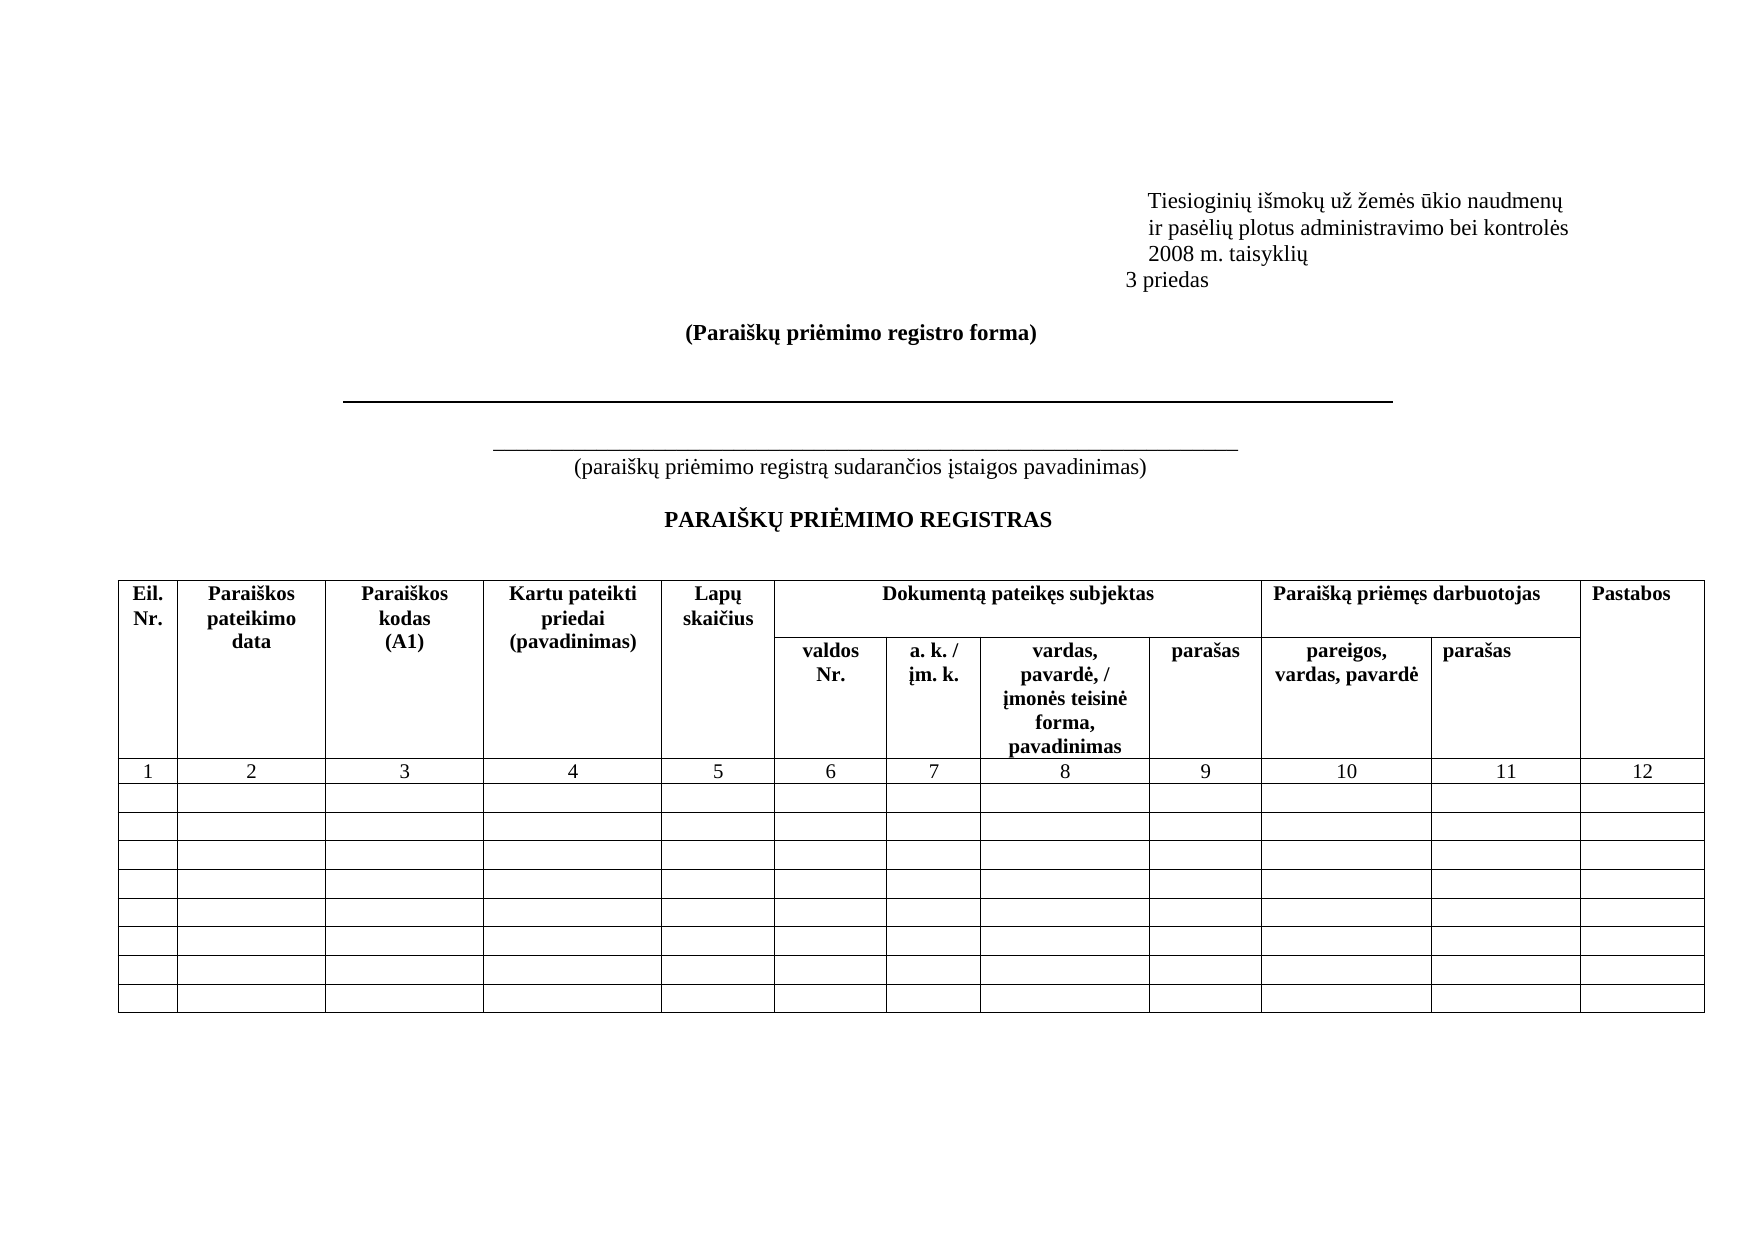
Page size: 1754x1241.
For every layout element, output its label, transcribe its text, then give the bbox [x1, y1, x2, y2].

table_header Lapų skaičius [662, 581, 774, 758]
table_cell [662, 985, 774, 1012]
table_cell [484, 927, 661, 955]
table_cell [775, 813, 886, 840]
table_cell [887, 985, 980, 1012]
table_cell [119, 870, 177, 898]
table_cell [662, 899, 774, 926]
text 2008 m. taisyklių [118, 240, 1604, 266]
table_cell [662, 784, 774, 812]
table_cell [484, 813, 661, 840]
table_cell [662, 956, 774, 983]
table_cell [1262, 985, 1431, 1012]
table_cell [119, 813, 177, 840]
table_cell [1432, 784, 1580, 812]
table_cell [1262, 784, 1431, 812]
table_cell [119, 841, 177, 869]
table_cell [484, 784, 661, 812]
table_cell [1150, 870, 1261, 898]
table_cell [775, 956, 886, 983]
table_cell [484, 841, 661, 869]
table_cell [981, 784, 1149, 812]
table_cell 4 [484, 759, 661, 783]
table_cell [1150, 899, 1261, 926]
table_cell [178, 927, 325, 955]
table_cell parašas [1150, 638, 1261, 758]
table_cell [1150, 813, 1261, 840]
table_cell [1432, 870, 1580, 898]
table_header Kartu pateikti priedai (pavadinimas) [484, 581, 661, 758]
table_cell 12 [1581, 759, 1704, 783]
table_header Dokumentą pateikęs subjektas [775, 581, 1261, 637]
table_cell [775, 927, 886, 955]
table_cell [1150, 784, 1261, 812]
table_cell [119, 899, 177, 926]
table_cell [1262, 899, 1431, 926]
table_cell [1581, 985, 1704, 1012]
table_header Paraiškos kodas (A1) [326, 581, 483, 758]
table_cell pareigos, vardas, pavardė [1262, 638, 1431, 758]
table_cell [662, 870, 774, 898]
table_cell 6 [775, 759, 886, 783]
table_cell [981, 927, 1149, 955]
table_cell [484, 956, 661, 983]
table_cell [775, 899, 886, 926]
table_cell [981, 841, 1149, 869]
table_cell 1 [119, 759, 177, 783]
table_cell [1262, 841, 1431, 869]
table_cell valdos Nr. [775, 638, 886, 758]
table_cell [119, 927, 177, 955]
table_cell [1262, 813, 1431, 840]
text PARAIŠKŲ PRIĖMIMO REGISTRAS [118, 506, 1604, 532]
table_cell parašas [1432, 638, 1580, 758]
table_cell [484, 899, 661, 926]
table_cell [1581, 841, 1704, 869]
table_cell [326, 813, 483, 840]
table_cell [326, 927, 483, 955]
table_cell [887, 813, 980, 840]
table_cell [119, 956, 177, 983]
table_cell [1432, 985, 1580, 1012]
table_header Pastabos [1581, 581, 1704, 758]
table_cell [887, 784, 980, 812]
table_cell 3 [326, 759, 483, 783]
table_cell [981, 956, 1149, 983]
table_cell 2 [178, 759, 325, 783]
text 3 priedas [118, 266, 1604, 293]
text _________________________________________________________________ [418, 427, 1604, 453]
table_cell [887, 956, 980, 983]
table_cell [1432, 813, 1580, 840]
table_cell [326, 784, 483, 812]
table_cell [662, 813, 774, 840]
table_cell 5 [662, 759, 774, 783]
table_cell [326, 841, 483, 869]
table_cell a. k. / įm. k. [887, 638, 980, 758]
table_cell [1262, 870, 1431, 898]
table_cell [1150, 927, 1261, 955]
table_cell [178, 985, 325, 1012]
table_cell 11 [1432, 759, 1580, 783]
table_cell [119, 784, 177, 812]
table_cell [178, 784, 325, 812]
table_cell [326, 985, 483, 1012]
table_cell [178, 841, 325, 869]
text (paraiškų priėmimo registrą sudarančios įstaigos pavadinimas) [118, 453, 1604, 479]
table_cell [775, 841, 886, 869]
table_cell [326, 870, 483, 898]
table_header Paraišką priėmęs darbuotojas [1262, 581, 1580, 637]
table_cell [981, 899, 1149, 926]
table_cell [1581, 956, 1704, 983]
table_cell vardas, pavardė, / įmonės teisinė forma, pavadinimas [981, 638, 1149, 758]
table_cell [1581, 927, 1704, 955]
text Tiesioginių išmokų už žemės ūkio naudmenų [118, 187, 1604, 213]
table_cell [981, 870, 1149, 898]
table_cell [887, 841, 980, 869]
table_cell [981, 813, 1149, 840]
table_cell [484, 985, 661, 1012]
table_cell [178, 899, 325, 926]
table_cell [1262, 956, 1431, 983]
table_cell 7 [887, 759, 980, 783]
table_cell [662, 841, 774, 869]
table_cell [178, 870, 325, 898]
table_cell [484, 870, 661, 898]
table_cell 8 [981, 759, 1149, 783]
table_cell 9 [1150, 759, 1261, 783]
table_cell [1581, 784, 1704, 812]
table_cell [1262, 927, 1431, 955]
table_cell [775, 784, 886, 812]
table_cell [981, 985, 1149, 1012]
table_cell [775, 870, 886, 898]
table_cell [662, 927, 774, 955]
table_header Paraiškos pateikimo data [178, 581, 325, 758]
table_cell [178, 813, 325, 840]
table_cell [887, 927, 980, 955]
table_cell [326, 956, 483, 983]
table_cell [1432, 927, 1580, 955]
table_cell 10 [1262, 759, 1431, 783]
table_cell [119, 985, 177, 1012]
text ir pasėlių plotus administravimo bei kontrolės [118, 213, 1604, 240]
table_cell [1432, 841, 1580, 869]
table_cell [1581, 899, 1704, 926]
table_cell [1150, 956, 1261, 983]
table_cell [887, 870, 980, 898]
table_header Eil. Nr. [119, 581, 177, 758]
table_cell [326, 899, 483, 926]
table_cell [1150, 841, 1261, 869]
table_cell [178, 956, 325, 983]
table_cell [1581, 813, 1704, 840]
table_cell [1581, 870, 1704, 898]
table_cell [1432, 956, 1580, 983]
table_cell [775, 985, 886, 1012]
text (Paraiškų priėmimo registro forma) [118, 319, 1604, 345]
table_cell [1150, 985, 1261, 1012]
table_cell [1432, 899, 1580, 926]
table_cell [887, 899, 980, 926]
